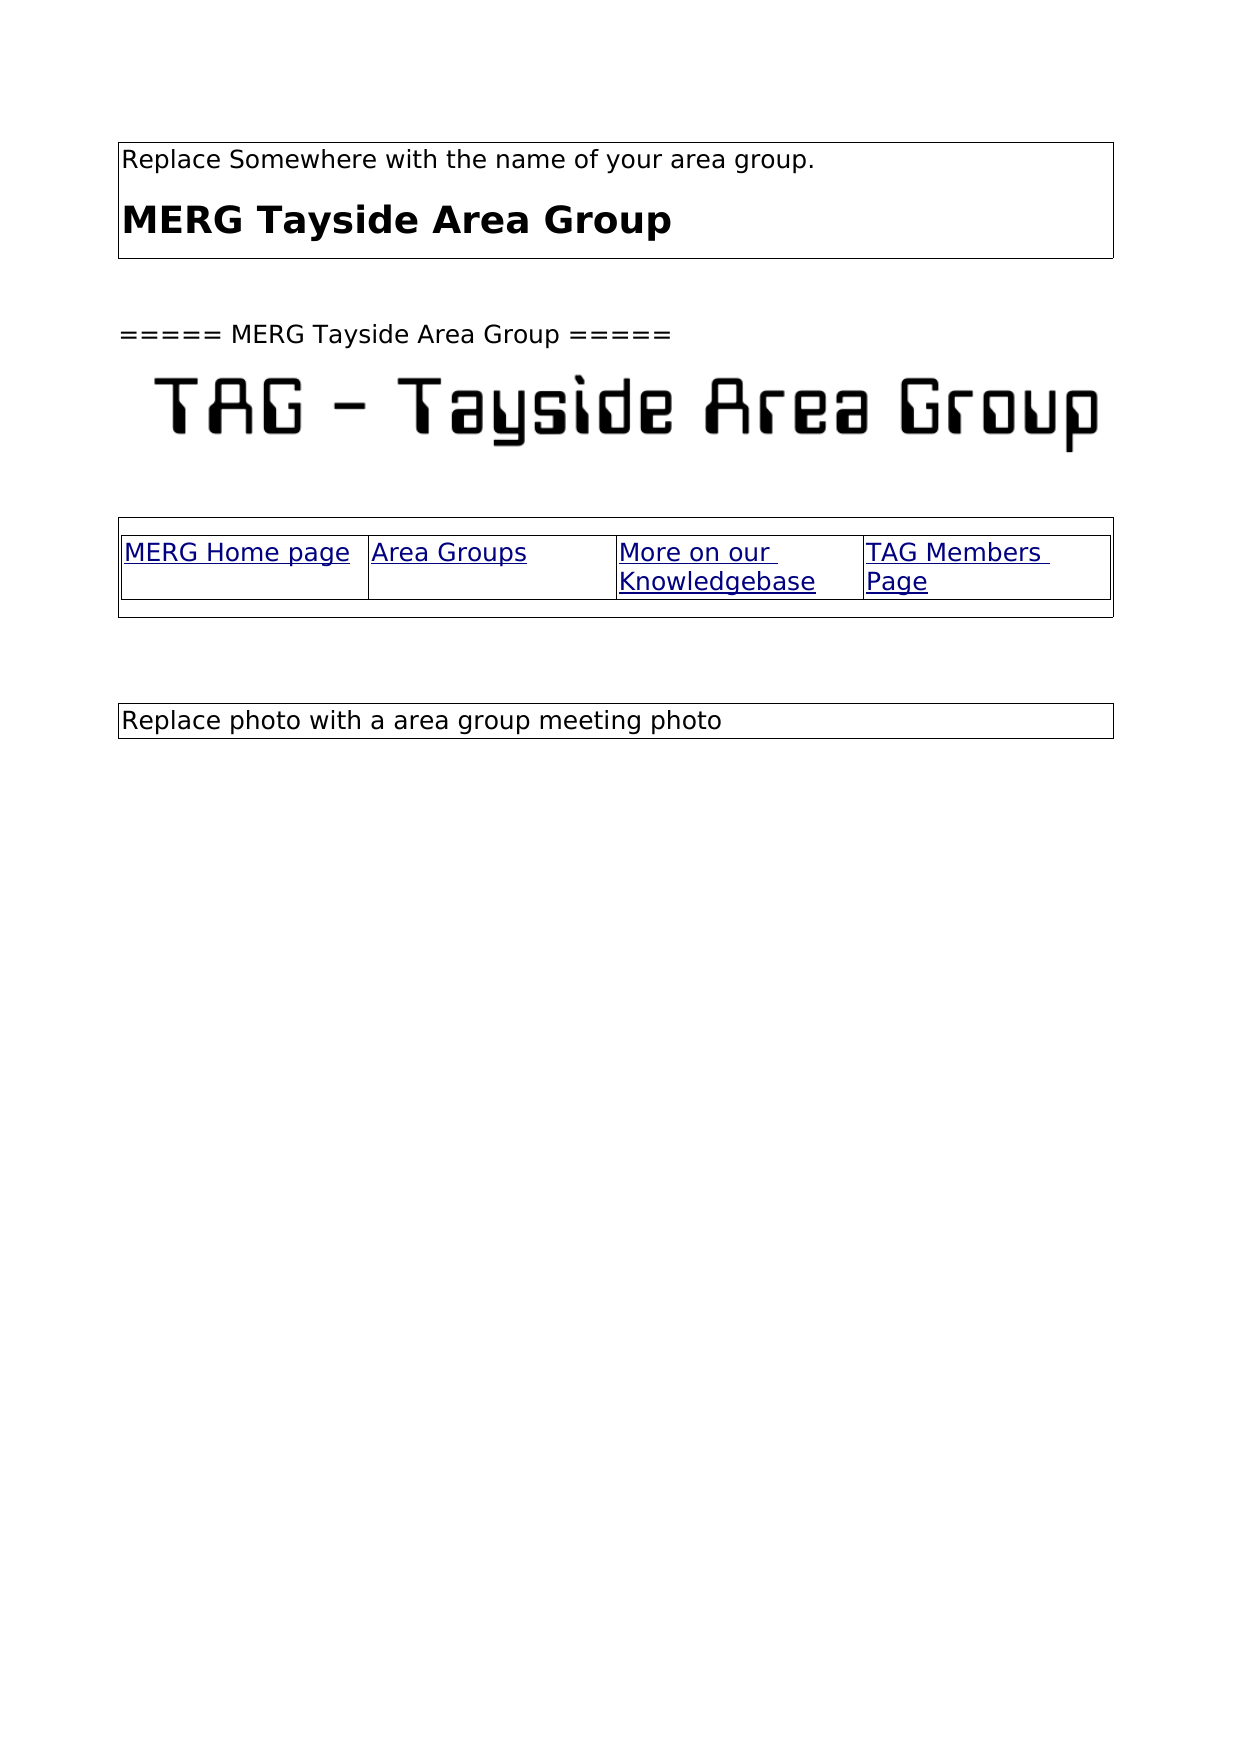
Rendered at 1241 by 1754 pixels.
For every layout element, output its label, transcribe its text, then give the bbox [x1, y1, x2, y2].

table_header [119, 518, 1113, 617]
table_header MERG Home page [122, 536, 368, 599]
table_header TAG Members Page [864, 536, 1110, 599]
table_header More on our Knowledgebase [617, 536, 863, 599]
table_header Replace Somewhere with the name of your area group. MERG Tayside Area Group [119, 143, 1113, 258]
table_header Replace photo with a area group meeting photo [119, 704, 1113, 738]
table_header Area Groups [369, 536, 616, 599]
text ===== MERG Tayside Area Group ===== [118, 321, 1122, 349]
picture [118, 349, 1123, 481]
